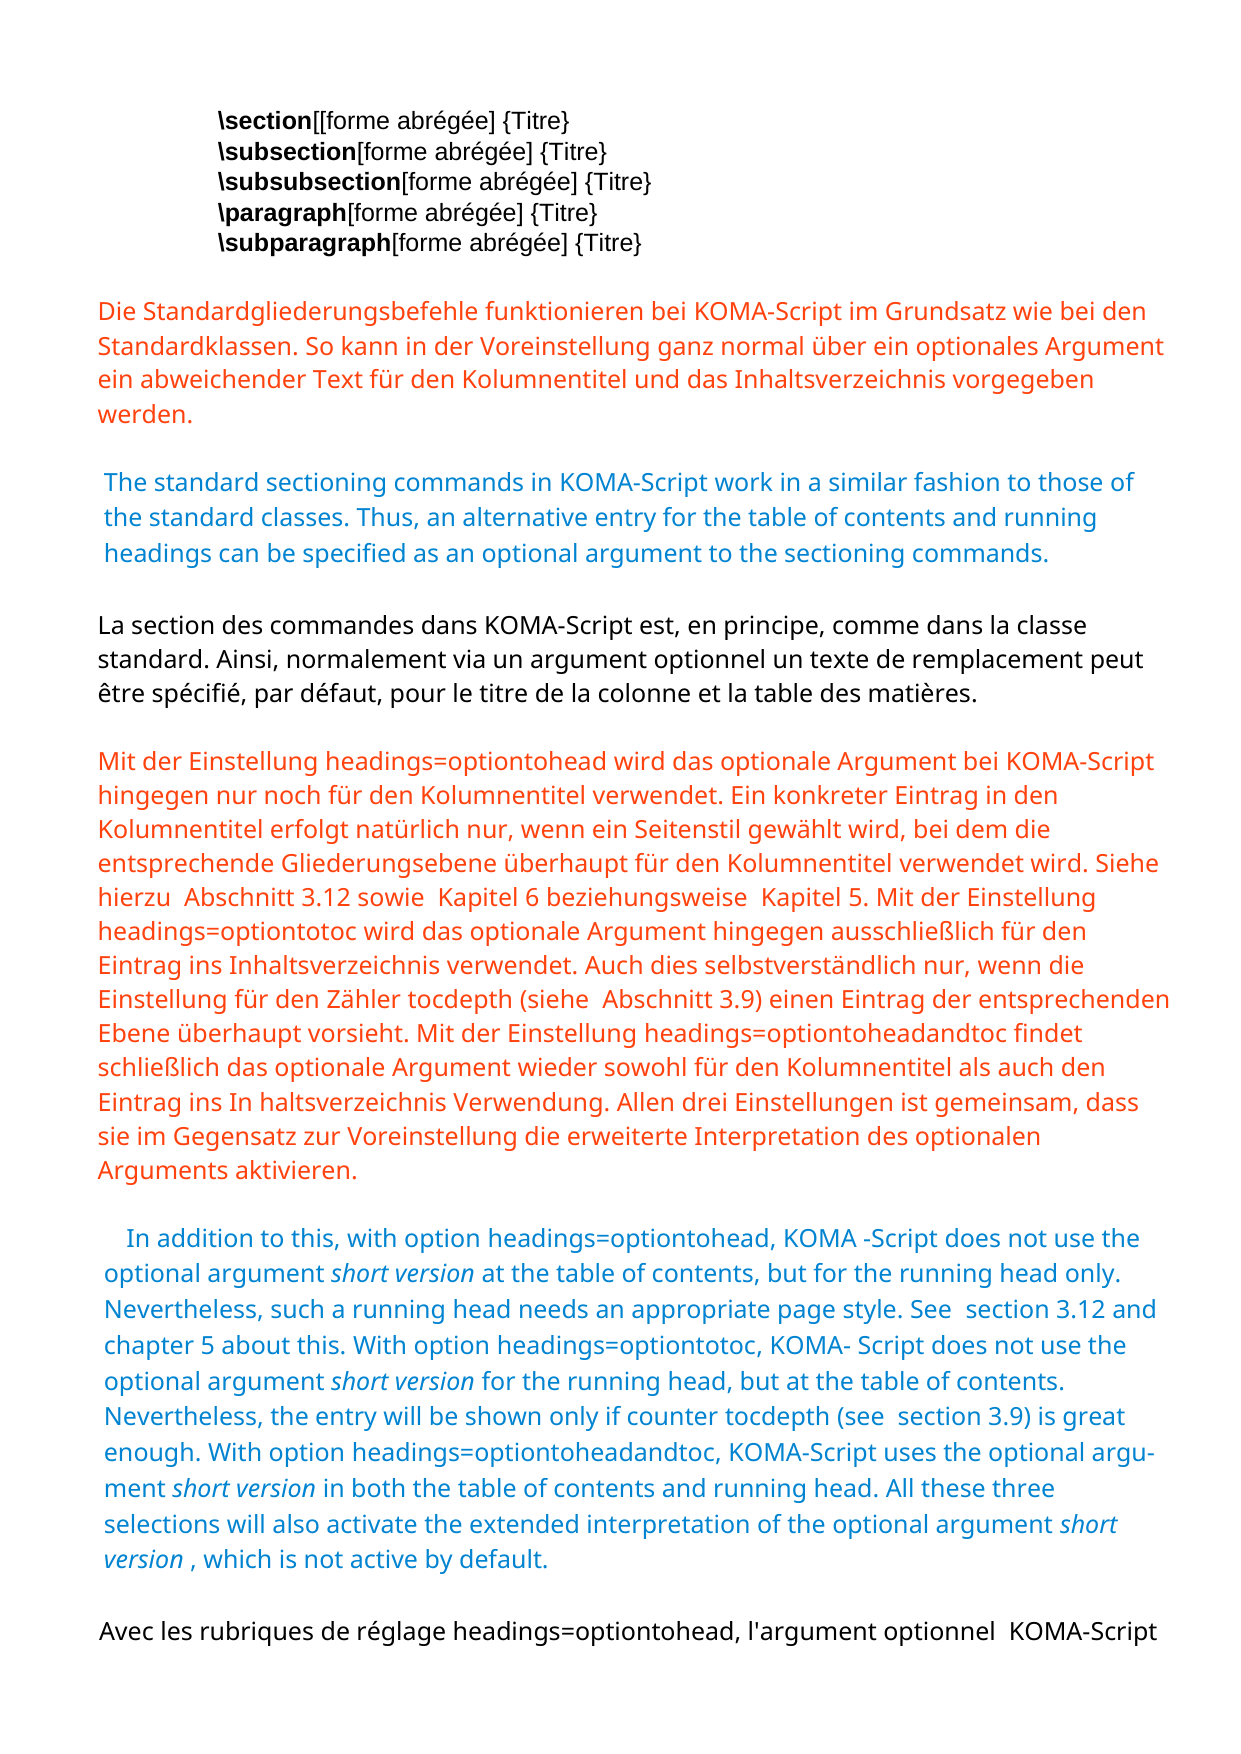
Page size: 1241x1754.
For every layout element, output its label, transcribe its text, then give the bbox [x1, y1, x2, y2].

text \subsection[forme abrégée] {Titre} [218, 137, 1171, 165]
text \section[[forme abrégée] {Titre} [218, 106, 1171, 135]
text \paragraph[forme abrégée] {Titre} [218, 197, 1171, 226]
text The standard sectioning commands in KOMA-Script work in a similar fashion to those of the standard classes. Thus, an alternative entry for the table of contents and running headings can be specified as an optional argument to the sectioning commands. [104, 464, 1172, 570]
text Avec les rubriques de réglage headings=optiontohead, l'argument optionnel KOMA-Script [99, 1613, 1172, 1647]
text In addition to this, with option headings=optiontohead, KOMA -Script does not use the optional argument short version at the table of contents, but for the running head only. Nevertheless, such a running head needs an appropriate page style. See section 3.12 and chapter 5 about this. With option headings=optiontotoc, KOMA- Script does not use the optional argument short version for the running head, but at the table of contents. Nevertheless, the entry will be shown only if counter tocdepth (see section 3.9) is great enough. With option headings=optiontoheadandtoc, KOMA-Script uses the optional argu-ment short version in both the table of contents and running head. All these three selections will also activate the extended interpretation of the optional argument short version , which is not active by default. [104, 1220, 1172, 1576]
text Mit der Einstellung headings=optiontohead wird das optionale Argument bei KOMA-Script hingegen nur noch für den Kolumnentitel verwendet. Ein konkreter Eintrag in den Kolumnentitel erfolgt natürlich nur, wenn ein Seitenstil gewählt wird, bei dem die entsprechende Gliederungsebene überhaupt für den Kolumnentitel verwendet wird. Siehe hierzu Abschnitt 3.12 sowie Kapitel 6 beziehungsweise Kapitel 5. Mit der Einstellung headings=optiontotoc wird das optionale Argument hingegen ausschließlich für den Eintrag ins Inhaltsverzeichnis verwendet. Auch dies selbstverständlich nur, wenn die Einstellung für den Zähler tocdepth (siehe Abschnitt 3.9) einen Eintrag der entsprechenden Ebene überhaupt vorsieht. Mit der Einstellung headings=optiontoheadandtoc findet schließlich das optionale Argument wieder sowohl für den Kolumnentitel als auch den Eintrag ins In haltsverzeichnis Verwendung. Allen drei Einstellungen ist gemeinsam, dass sie im Gegensatz zur Voreinstellung die erweiterte Interpretation des optionalen Arguments aktivieren. [97, 743, 1172, 1186]
text \subparagraph[forme abrégée] {Titre} [218, 228, 1171, 257]
text \subsubsection[forme abrégée] {Titre} [218, 167, 1171, 196]
text Die Standardgliederungsbefehle funktionieren bei KOMA-Script im Grundsatz wie bei den Standardklassen. So kann in der Voreinstellung ganz normal über ein optionales Argument ein abweichender Text für den Kolumnentitel und das Inhaltsverzeichnis vorgegeben werden. [97, 294, 1172, 430]
text La section des commandes dans KOMA-Script est, en principe, comme dans la classe standard. Ainsi, normalement via un argument optionnel un texte de remplacement peut être spécifié, par défaut, pour le titre de la colonne et la table des matières. [97, 607, 1172, 709]
